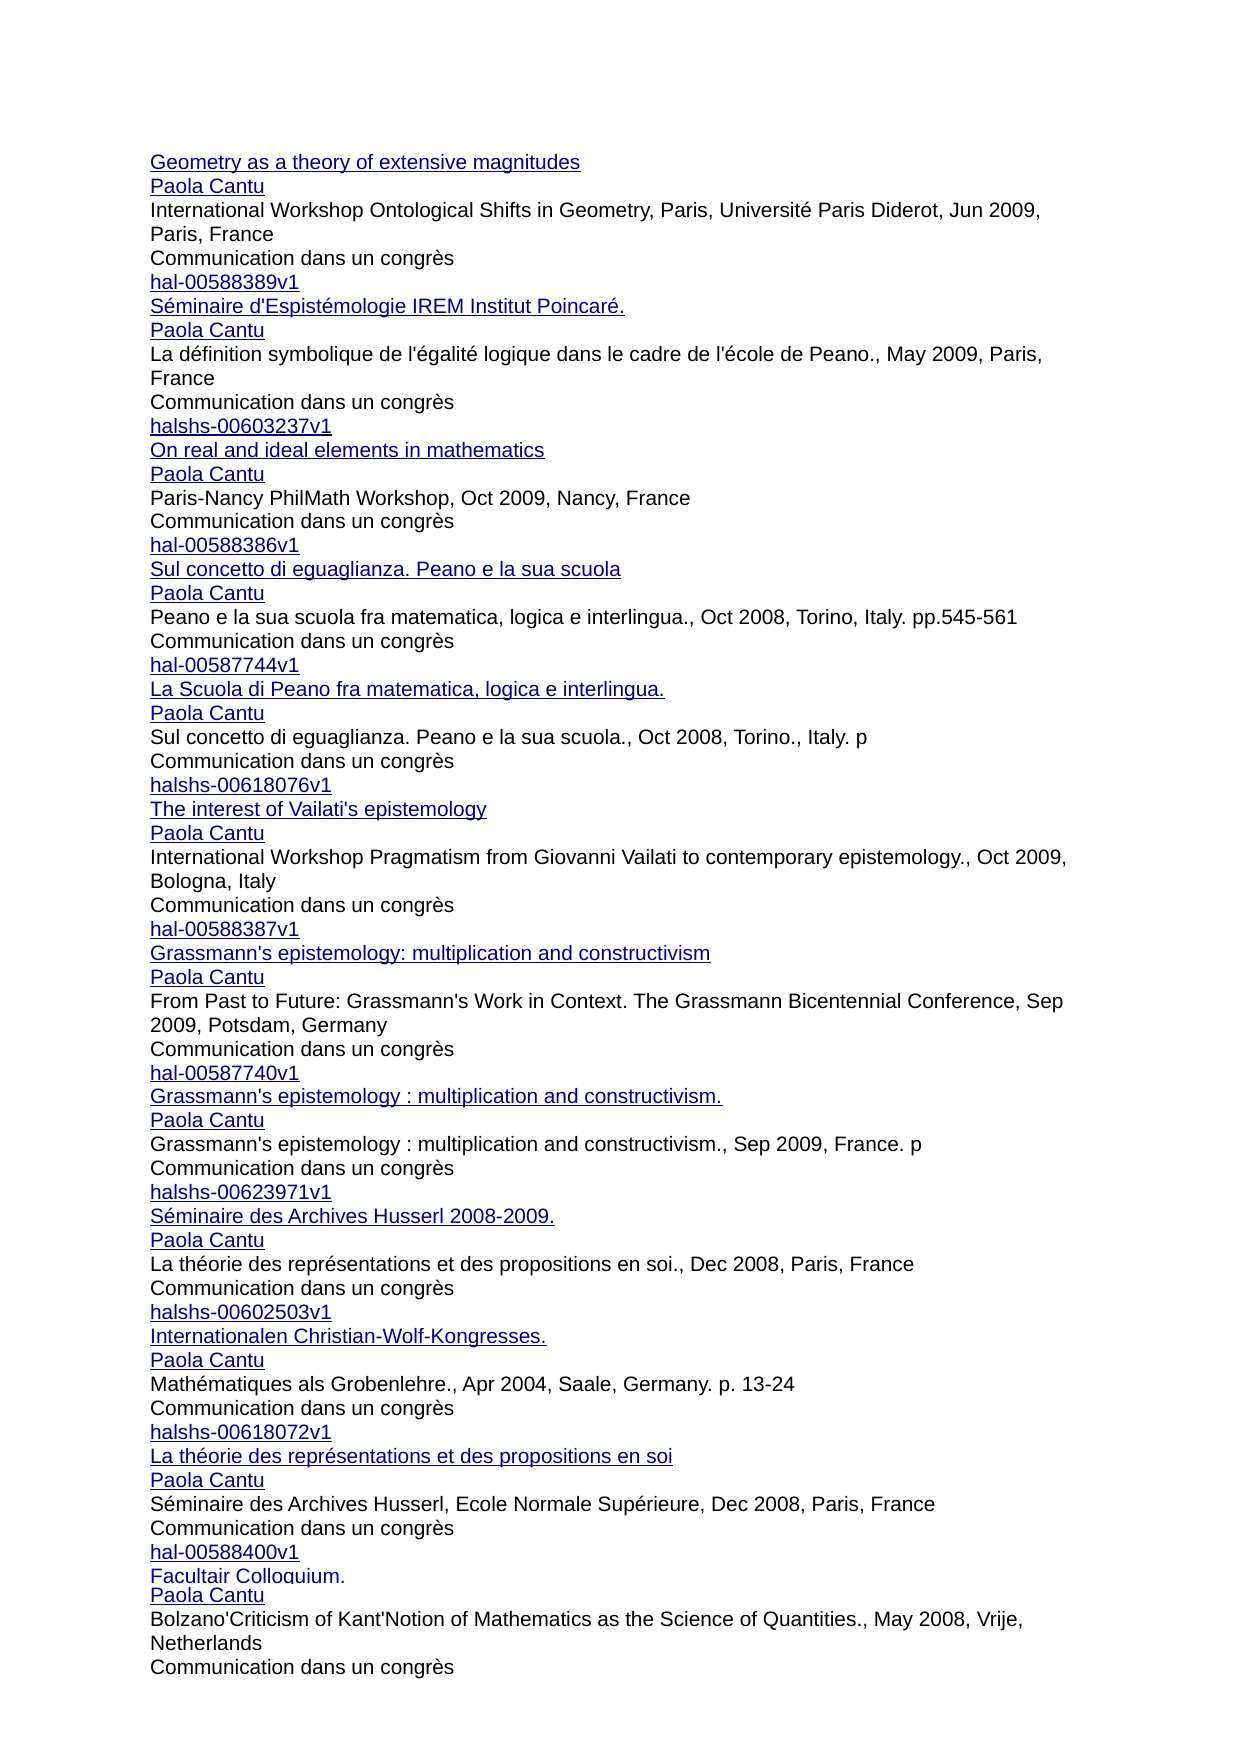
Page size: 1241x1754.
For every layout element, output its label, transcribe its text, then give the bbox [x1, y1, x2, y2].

table_cell Séminaire d'Espistémologie IREM Institut Poincaré. Paola Cantu La définition symbolique de l'égalité logique dans le cadre de l'école de Peano., May 2009, Paris, France Communication dans un congrès halshs-00603237v1 [150, 294, 1090, 437]
table_cell Sul concetto di eguaglianza. Peano e la sua scuola Paola Cantu Peano e la sua scuola fra matematica, logica e interlingua., Oct 2008, Torino, Italy. pp.545-561 Communication dans un congrès hal-00587744v1 [150, 557, 1090, 677]
table_cell Grassmann's epistemology : multiplication and constructivism. Paola Cantu Grassmann's epistemology : multiplication and constructivism., Sep 2009, France. p Communication dans un congrès halshs-00623971v1 [150, 1084, 1090, 1204]
table_cell Facultair Colloquium. Paola Cantu Bolzano'Criticism of Kant'Notion of Mathematics as the Science of Quantities., May 2008, Vrije, Netherlands Communication dans un congrès [150, 1564, 1090, 1679]
table_cell Séminaire des Archives Husserl 2008-2009. Paola Cantu La théorie des représentations et des propositions en soi., Dec 2008, Paris, France Communication dans un congrès halshs-00602503v1 [150, 1204, 1090, 1324]
table_cell La théorie des représentations et des propositions en soi Paola Cantu Séminaire des Archives Husserl, Ecole Normale Supérieure, Dec 2008, Paris, France Communication dans un congrès hal-00588400v1 [150, 1444, 1090, 1563]
table_cell La Scuola di Peano fra matematica, logica e interlingua. Paola Cantu Sul concetto di eguaglianza. Peano e la sua scuola., Oct 2008, Torino., Italy. p Communication dans un congrès halshs-00618076v1 [150, 677, 1090, 797]
table_cell Grassmann's epistemology: multiplication and constructivism Paola Cantu From Past to Future: Grassmann's Work in Context. The Grassmann Bicentennial Conference, Sep 2009, Potsdam, Germany Communication dans un congrès hal-00587740v1 [150, 941, 1090, 1084]
table_cell On real and ideal elements in mathematics Paola Cantu Paris-Nancy PhilMath Workshop, Oct 2009, Nancy, France Communication dans un congrès hal-00588386v1 [150, 438, 1090, 557]
table_cell Geometry as a theory of extensive magnitudes Paola Cantu International Workshop Ontological Shifts in Geometry, Paris, Université Paris Diderot, Jun 2009, Paris, France Communication dans un congrès hal-00588389v1 [150, 150, 1090, 294]
table_cell Internationalen Christian-Wolf-Kongresses. Paola Cantu Mathématiques als Grobenlehre., Apr 2004, Saale, Germany. p. 13-24 Communication dans un congrès halshs-00618072v1 [150, 1324, 1090, 1444]
table_cell The interest of Vailati's epistemology Paola Cantu International Workshop Pragmatism from Giovanni Vailati to contemporary epistemology., Oct 2009, Bologna, Italy Communication dans un congrès hal-00588387v1 [150, 797, 1090, 941]
